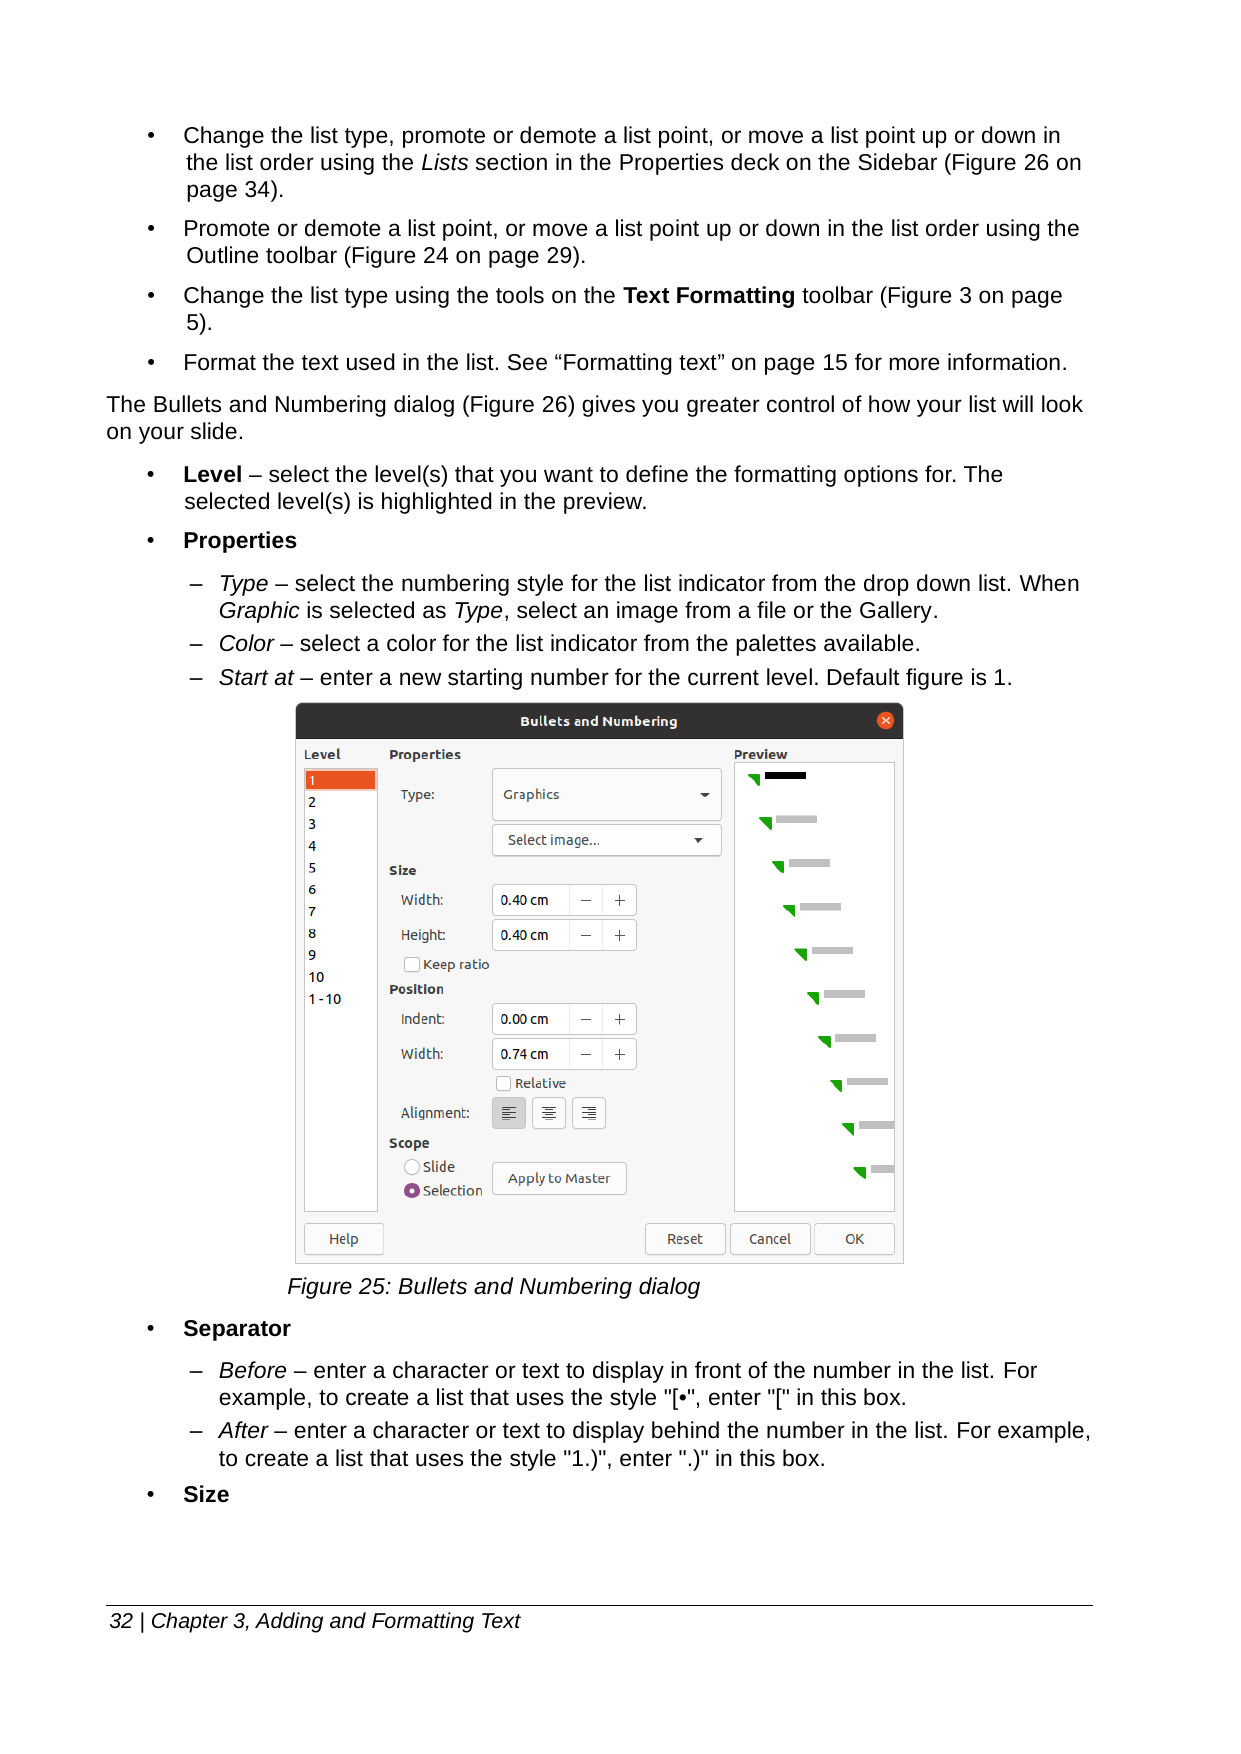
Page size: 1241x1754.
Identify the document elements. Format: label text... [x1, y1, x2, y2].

list Type – select the numbering style for the list indicator from the drop down list. When Graphic is selected as Type, select an image from a file or the Gallery. [189, 569, 1093, 623]
list After – enter a character or text to display behind the number in the list. For example, to create a list that uses the style "1.)", enter ".)" in this box. [189, 1417, 1093, 1471]
list Separator [144, 1311, 1093, 1344]
list Change the list type using the tools on the Text Formatting toolbar (Figure 3 on page 5). [144, 278, 1093, 336]
list The Bullets and Numbering dialog (Figure 26) gives you greater control of how your list will look on your slide. [106, 391, 1093, 445]
list Format the text used in the list. See “Formatting text” on page 15 for more information. [144, 345, 1093, 378]
list Start at – enter a new starting number for the current level. Default figure is 1. [189, 663, 1093, 690]
text Figure 25: Bullets and Numbering dialog [287, 1272, 912, 1299]
list Size [144, 1477, 1093, 1510]
list Level – select the level(s) that you want to define the formatting options for. The selected level(s) is highlighted in the preview. [144, 457, 1093, 514]
list Before – enter a character or text to display in front of the number in the list. For example, to create a list that uses the style "[•", enter "[" in this box. [189, 1356, 1093, 1411]
picture [287, 702, 912, 1272]
list Properties [144, 524, 1093, 557]
list Promote or demote a list point, or move a list point up or down in the list order using the Outline toolbar (Figure 24 on page 29). [144, 212, 1093, 269]
list Change the list type, promote or demote a list point, or move a list point up or down in the list order using the Lists section in the Properties deck on the Sidebar (Figure 26 on page 34). [144, 118, 1093, 202]
list Color – select a color for the list indicator from the palettes available. [189, 630, 1093, 657]
